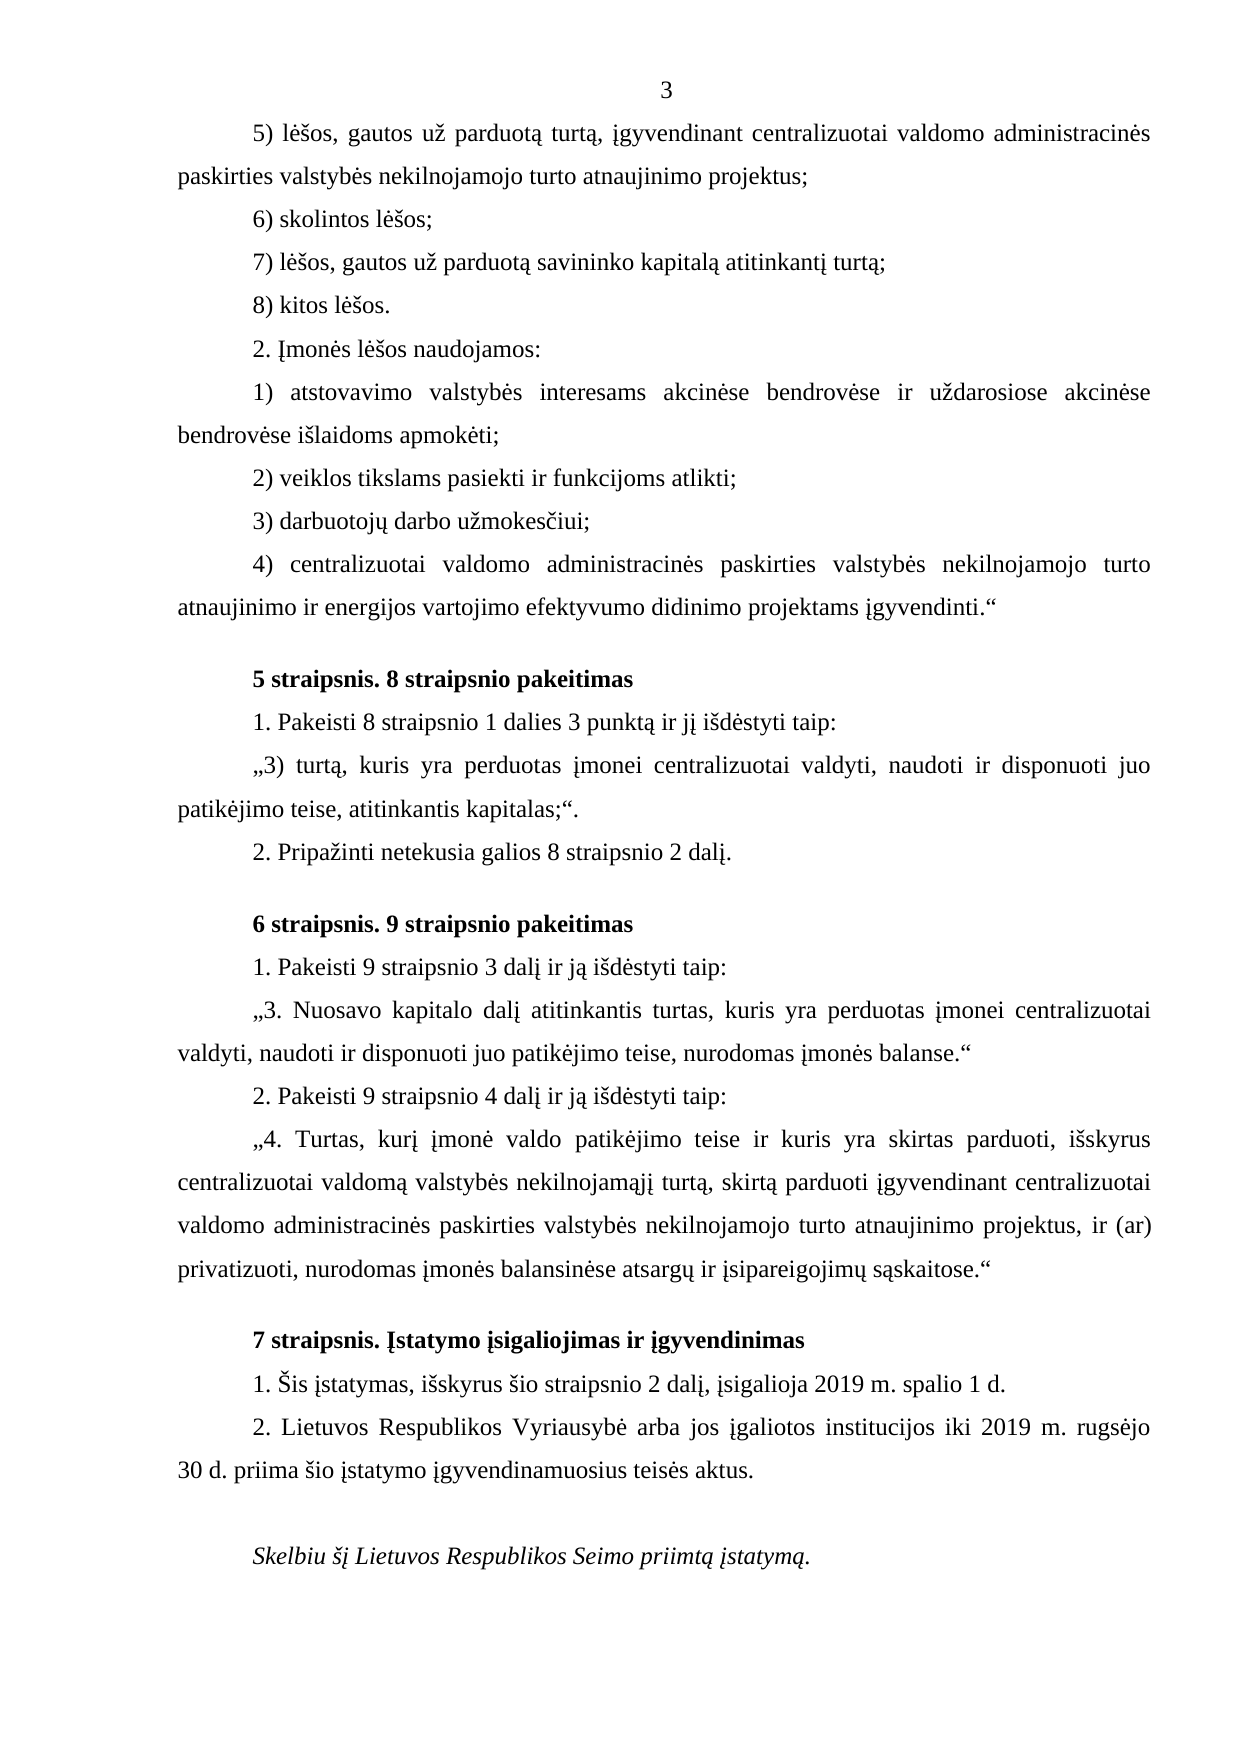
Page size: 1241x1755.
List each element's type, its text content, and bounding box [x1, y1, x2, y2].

text 2) veiklos tikslams pasiekti ir funkcijoms atlikti; [177, 463, 1152, 492]
text 3) darbuotojų darbo užmokesčiui; [177, 506, 1152, 535]
text 6 straipsnis. 9 straipsnio pakeitimas [177, 909, 1152, 937]
text 1. Pakeisti 8 straipsnio 1 dalies 3 punktą ir jį išdėstyti taip: [177, 707, 1152, 736]
text 2. Lietuvos Respublikos Vyriausybė arba jos įgaliotos institucijos iki 2019 m. rugsėjo 30 d. priima šio įstatymo įgyvendinamuosius teisės aktus. [177, 1412, 1152, 1484]
text 2. Pakeisti 9 straipsnio 4 dalį ir ją išdėstyti taip: [177, 1081, 1152, 1110]
text „3. Nuosavo kapitalo dalį atitinkantis turtas, kuris yra perduotas įmonei centralizuotai valdyti, naudoti ir disponuoti juo patikėjimo teise, nurodomas įmonės balanse.“ [177, 995, 1152, 1067]
text 6) skolintos lėšos; [177, 204, 1152, 233]
text „4. Turtas, kurį įmonė valdo patikėjimo teise ir kuris yra skirtas parduoti, išskyrus centralizuotai valdomą valstybės nekilnojamąjį turtą, skirtą parduoti įgyvendinant centralizuotai valdomo administracinės paskirties valstybės nekilnojamojo turto atnaujinimo projektus, ir (ar) privatizuoti, nurodomas įmonės balansinėse atsargų ir įsipareigojimų sąskaitose.“ [177, 1124, 1152, 1282]
text 7) lėšos, gautos už parduotą savininko kapitalą atitinkantį turtą; [177, 247, 1152, 276]
text 1. Pakeisti 9 straipsnio 3 dalį ir ją išdėstyti taip: [177, 952, 1152, 981]
text 5) lėšos, gautos už parduotą turtą, įgyvendinant centralizuotai valdomo administracinės paskirties valstybės nekilnojamojo turto atnaujinimo projektus; [177, 118, 1152, 190]
text 1. Šis įstatymas, išskyrus šio straipsnio 2 dalį, įsigalioja 2019 m. spalio 1 d. [177, 1369, 1152, 1397]
text „3) turtą, kuris yra perduotas įmonei centralizuotai valdyti, naudoti ir disponuoti juo patikėjimo teise, atitinkantis kapitalas;“. [177, 751, 1152, 822]
text 8) kitos lėšos. [177, 291, 1152, 319]
text 7 straipsnis. Įstatymo įsigaliojimas ir įgyvendinimas [177, 1326, 1152, 1354]
text 2. Įmonės lėšos naudojamos: [177, 334, 1152, 362]
text 5 straipsnis. 8 straipsnio pakeitimas [177, 664, 1152, 693]
text 1) atstovavimo valstybės interesams akcinėse bendrovėse ir uždarosiose akcinėse bendrovėse išlaidoms apmokėti; [177, 377, 1152, 449]
text Skelbiu šį Lietuvos Respublikos Seimo priimtą įstatymą. [177, 1541, 1152, 1570]
text 4) centralizuotai valdomo administracinės paskirties valstybės nekilnojamojo turto atnaujinimo ir energijos vartojimo efektyvumo didinimo projektams įgyvendinti.“ [177, 549, 1152, 621]
text 2. Pripažinti netekusia galios 8 straipsnio 2 dalį. [177, 837, 1152, 866]
